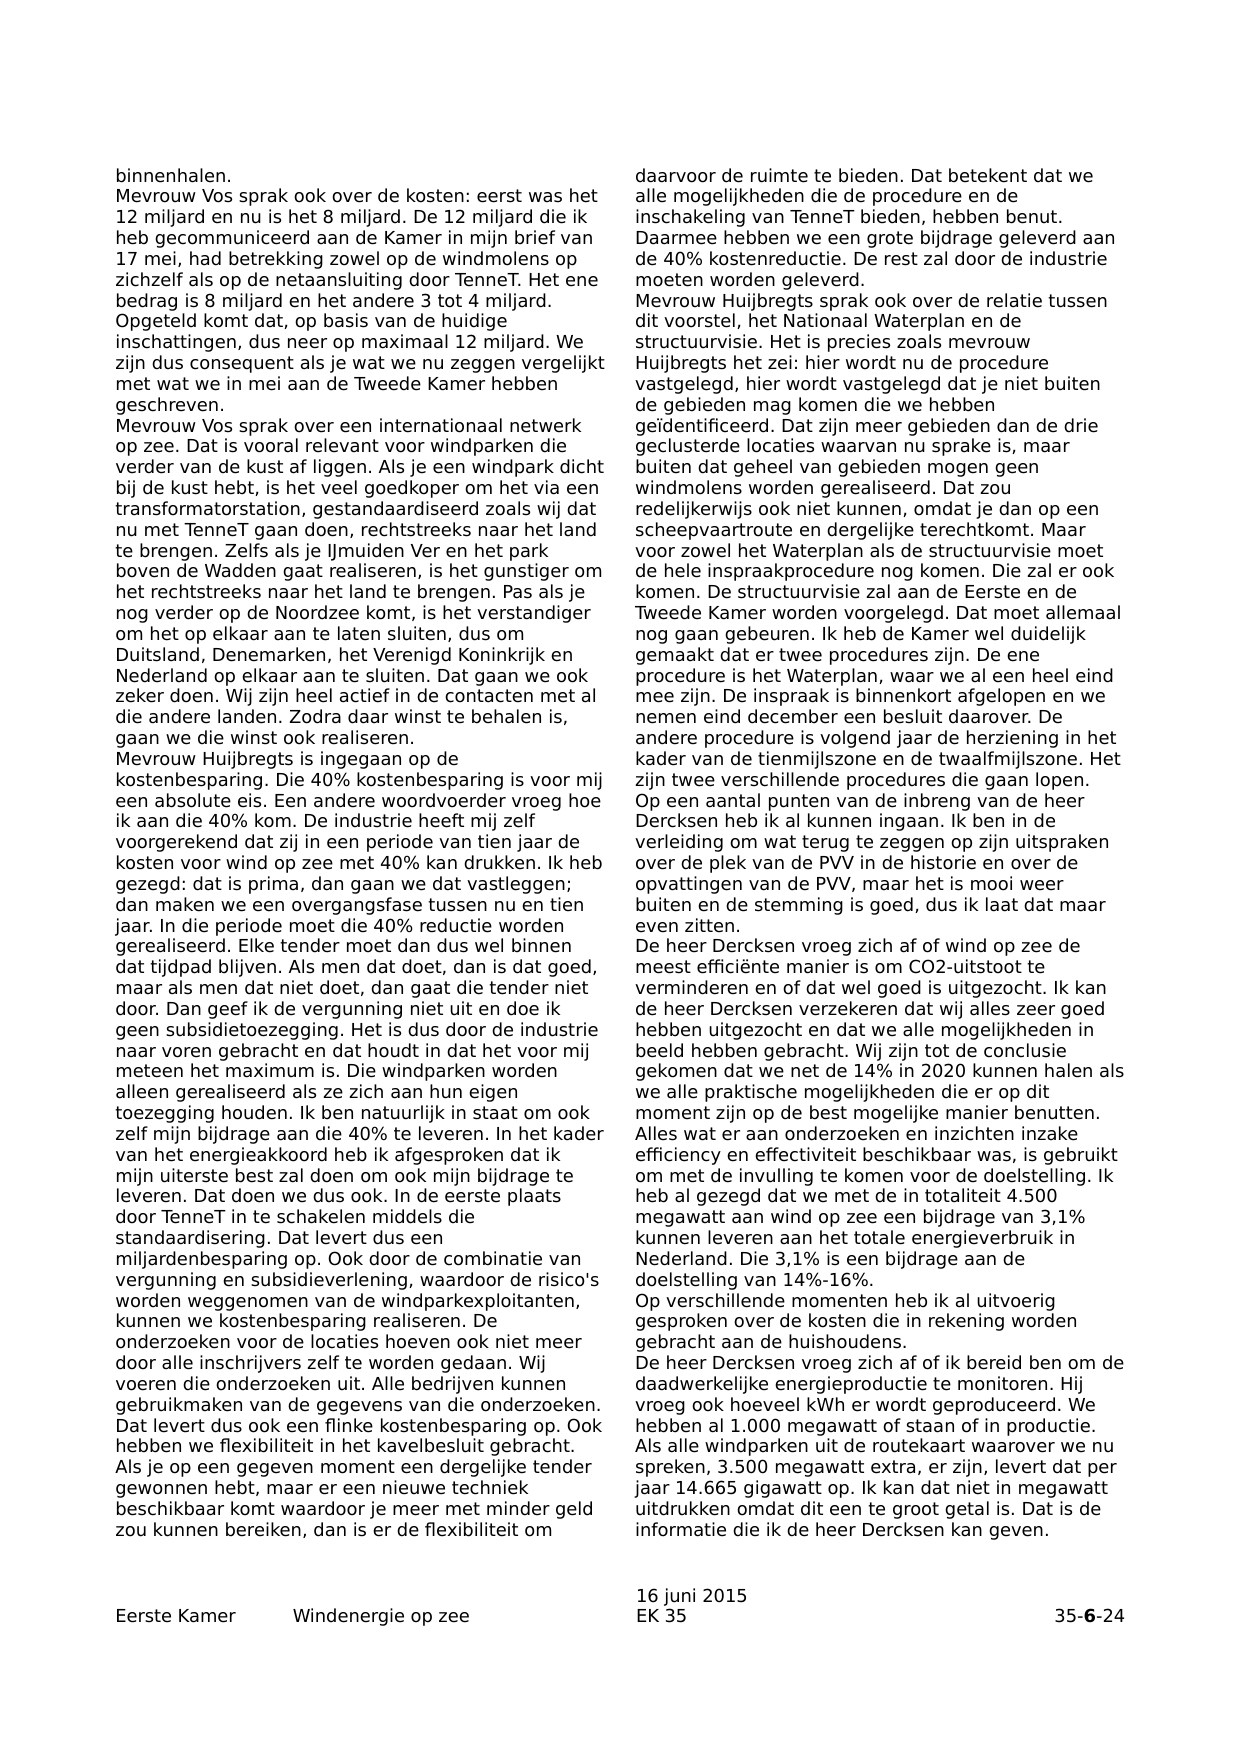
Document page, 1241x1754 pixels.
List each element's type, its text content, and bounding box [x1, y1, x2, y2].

text Op een aantal punten van de inbreng van de heer Dercksen heb ik al kunnen ingaan. Ik ben in de verleiding om wat terug te zeggen op zijn uitspraken over de plek van de PVV in de historie en over de opvattingen van de PVV, maar het is mooi weer buiten en de stemming is goed, dus ik laat dat maar even zitten. [635, 790, 1125, 936]
text daarvoor de ruimte te bieden. Dat betekent dat we alle mogelijkheden die de procedure en de inschakeling van TenneT bieden, hebben benut. Daarmee hebben we een grote bijdrage geleverd aan de 40% kostenreductie. De rest zal door de industrie moeten worden geleverd. [635, 165, 1125, 290]
text Mevrouw Vos sprak over een internationaal netwerk op zee. Dat is vooral relevant voor windparken die verder van de kust af liggen. Als je een windpark dicht bij de kust hebt, is het veel goedkoper om het via een transformatorstation, gestandaardiseerd zoals wij dat nu met TenneT gaan doen, rechtstreeks naar het land te brengen. Zelfs als je IJmuiden Ver en het park boven de Wadden gaat realiseren, is het gunstiger om het rechtstreeks naar het land te brengen. Pas als je nog verder op de Noordzee komt, is het verstandiger om het op elkaar aan te laten sluiten, dus om Duitsland, Denemarken, het Verenigd Koninkrijk en Nederland op elkaar aan te sluiten. Dat gaan we ook zeker doen. Wij zijn heel actief in de contacten met al die andere landen. Zodra daar winst te behalen is, gaan we die winst ook realiseren. [115, 415, 605, 749]
text binnenhalen. [115, 165, 605, 186]
text Mevrouw Huijbregts sprak ook over de relatie tussen dit voorstel, het Nationaal Waterplan en de structuurvisie. Het is precies zoals mevrouw Huijbregts het zei: hier wordt nu de procedure vastgelegd, hier wordt vastgelegd dat je niet buiten de gebieden mag komen die we hebben geïdentificeerd. Dat zijn meer gebieden dan de drie geclusterde locaties waarvan nu sprake is, maar buiten dat geheel van gebieden mogen geen windmolens worden gerealiseerd. Dat zou redelijkerwijs ook niet kunnen, omdat je dan op een scheepvaartroute en dergelijke terechtkomt. Maar voor zowel het Waterplan als de structuurvisie moet de hele inspraakprocedure nog komen. Die zal er ook komen. De structuurvisie zal aan de Eerste en de Tweede Kamer worden voorgelegd. Dat moet allemaal nog gaan gebeuren. Ik heb de Kamer wel duidelijk gemaakt dat er twee procedures zijn. De ene procedure is het Waterplan, waar we al een heel eind mee zijn. De inspraak is binnenkort afgelopen en we nemen eind december een besluit daarover. De andere procedure is volgend jaar de herziening in het kader van de tienmijlszone en de twaalfmijlszone. Het zijn twee verschillende procedures die gaan lopen. [635, 290, 1125, 790]
text De heer Dercksen vroeg zich af of ik bereid ben om de daadwerkelijke energieproductie te monitoren. Hij vroeg ook hoeveel kWh er wordt geproduceerd. We hebben al 1.000 megawatt of staan of in productie. Als alle windparken uit de routekaart waarover we nu spreken, 3.500 megawatt extra, er zijn, levert dat per jaar 14.665 gigawatt op. Ik kan dat niet in megawatt uitdrukken omdat dit een te groot getal is. Dat is de informatie die ik de heer Dercksen kan geven. [635, 1353, 1125, 1540]
text De heer Dercksen vroeg zich af of wind op zee de meest efficiënte manier is om CO2-uitstoot te verminderen en of dat wel goed is uitgezocht. Ik kan de heer Dercksen verzekeren dat wij alles zeer goed hebben uitgezocht en dat we alle mogelijkheden in beeld hebben gebracht. Wij zijn tot de conclusie gekomen dat we net de 14% in 2020 kunnen halen als we alle praktische mogelijkheden die er op dit moment zijn op de best mogelijke manier benutten. Alles wat er aan onderzoeken en inzichten inzake efficiency en effectiviteit beschikbaar was, is gebruikt om met de invulling te komen voor de doelstelling. Ik heb al gezegd dat we met de in totaliteit 4.500 megawatt aan wind op zee een bijdrage van 3,1% kunnen leveren aan het totale energieverbruik in Nederland. Die 3,1% is een bijdrage aan de doelstelling van 14%-16%. [635, 936, 1125, 1290]
text Op verschillende momenten heb ik al uitvoerig gesproken over de kosten die in rekening worden gebracht aan de huishoudens. [635, 1290, 1125, 1353]
text Mevrouw Huijbregts is ingegaan op de kostenbesparing. Die 40% kostenbesparing is voor mij een absolute eis. Een andere woordvoerder vroeg hoe ik aan die 40% kom. De industrie heeft mij zelf voorgerekend dat zij in een periode van tien jaar de kosten voor wind op zee met 40% kan drukken. Ik heb gezegd: dat is prima, dan gaan we dat vastleggen; dan maken we een overgangsfase tussen nu en tien jaar. In die periode moet die 40% reductie worden gerealiseerd. Elke tender moet dan dus wel binnen dat tijdpad blijven. Als men dat doet, dan is dat goed, maar als men dat niet doet, dan gaat die tender niet door. Dan geef ik de vergunning niet uit en doe ik geen subsidietoezegging. Het is dus door de industrie naar voren gebracht en dat houdt in dat het voor mij meteen het maximum is. Die windparken worden alleen gerealiseerd als ze zich aan hun eigen toezegging houden. Ik ben natuurlijk in staat om ook zelf mijn bijdrage aan die 40% te leveren. In het kader van het energieakkoord heb ik afgesproken dat ik mijn uiterste best zal doen om ook mijn bijdrage te leveren. Dat doen we dus ook. In de eerste plaats door TenneT in te schakelen middels die standaardisering. Dat levert dus een miljardenbesparing op. Ook door de combinatie van vergunning en subsidieverlening, waardoor de risico's worden weggenomen van de windparkexploitanten, kunnen we kostenbesparing realiseren. De onderzoeken voor de locaties hoeven ook niet meer door alle inschrijvers zelf te worden gedaan. Wij voeren die onderzoeken uit. Alle bedrijven kunnen gebruikmaken van de gegevens van die onderzoeken. Dat levert dus ook een flinke kostenbesparing op. Ook hebben we flexibiliteit in het kavelbesluit gebracht. Als je op een gegeven moment een dergelijke tender gewonnen hebt, maar er een nieuwe techniek beschikbaar komt waardoor je meer met minder geld zou kunnen bereiken, dan is er de flexibiliteit om [115, 749, 605, 1540]
text Mevrouw Vos sprak ook over de kosten: eerst was het 12 miljard en nu is het 8 miljard. De 12 miljard die ik heb gecommuniceerd aan de Kamer in mijn brief van 17 mei, had betrekking zowel op de windmolens op zichzelf als op de netaansluiting door TenneT. Het ene bedrag is 8 miljard en het andere 3 tot 4 miljard. Opgeteld komt dat, op basis van de huidige inschattingen, dus neer op maximaal 12 miljard. We zijn dus consequent als je wat we nu zeggen vergelijkt met wat we in mei aan de Tweede Kamer hebben geschreven. [115, 186, 605, 415]
